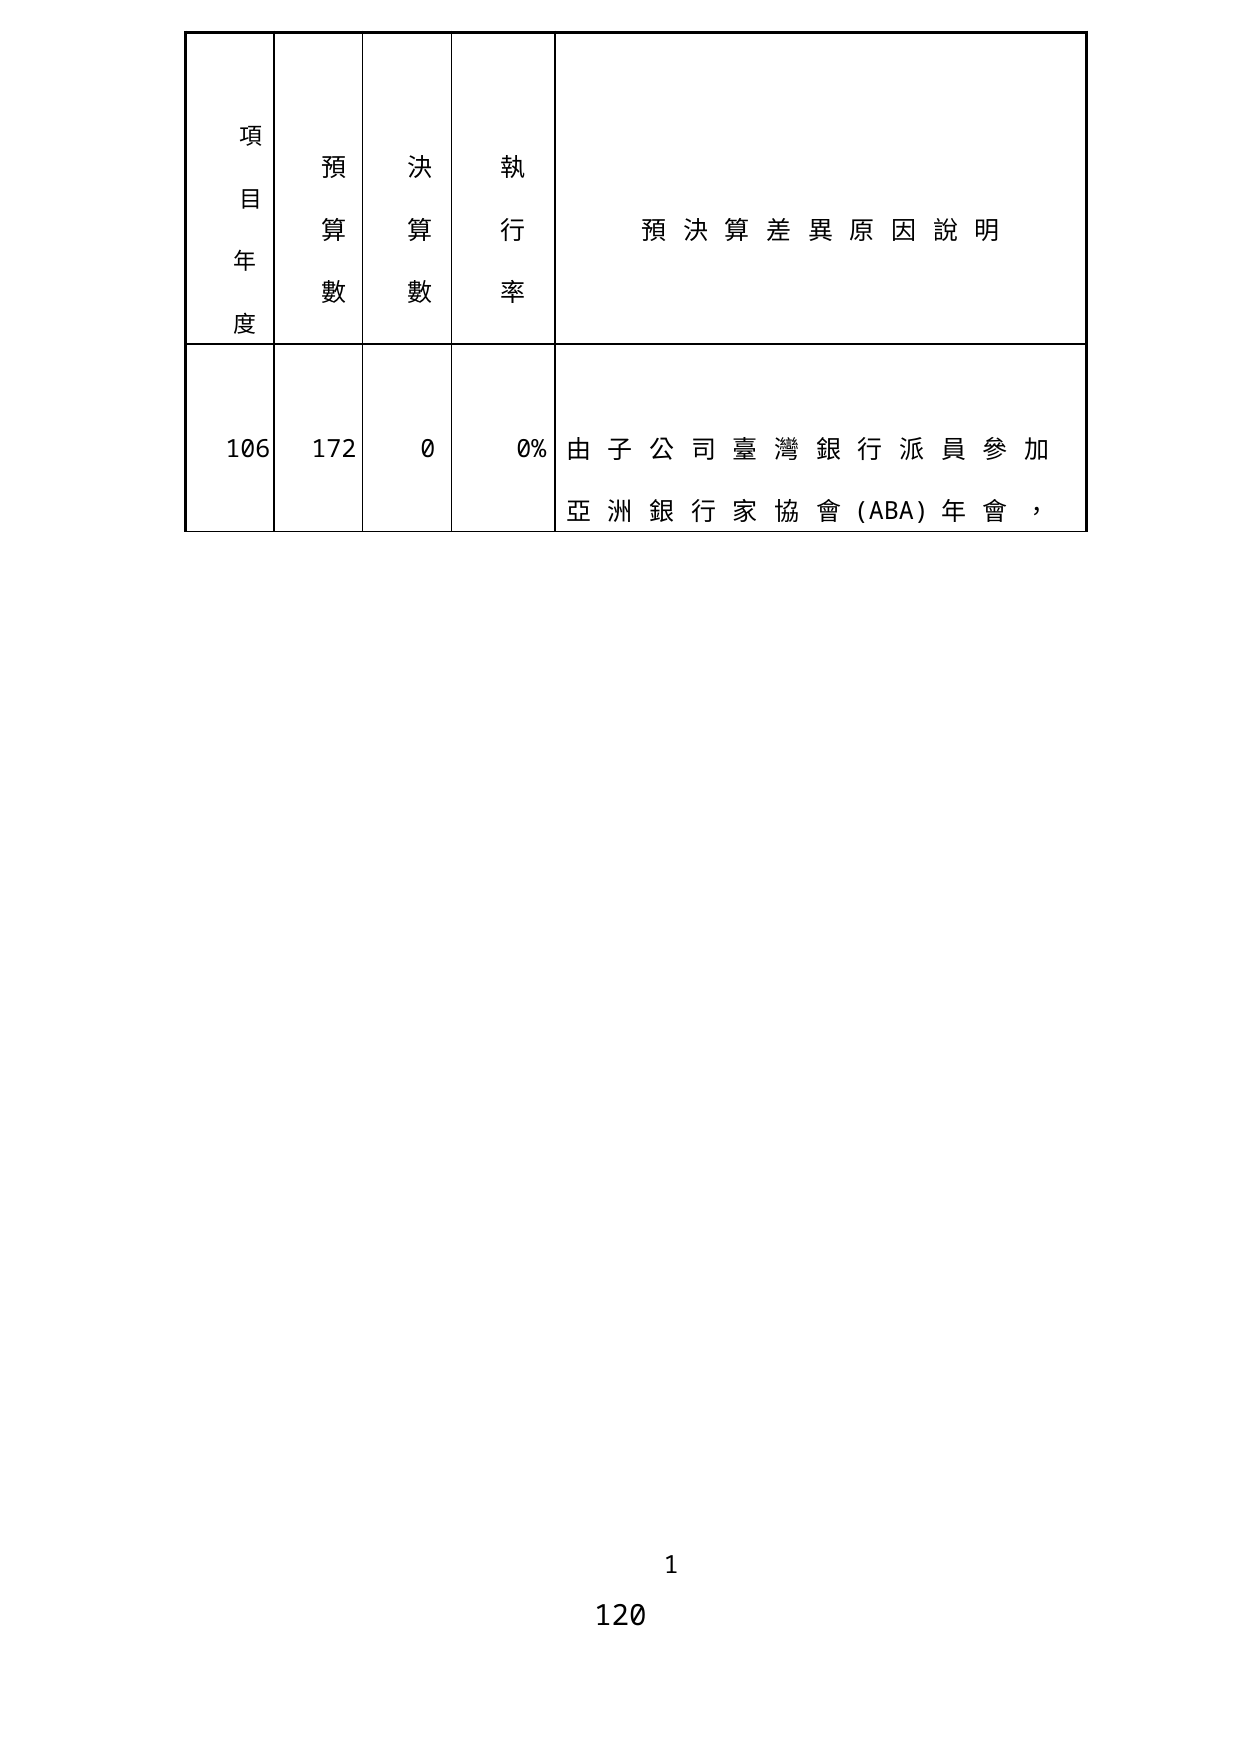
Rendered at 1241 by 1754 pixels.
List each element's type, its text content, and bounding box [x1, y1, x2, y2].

table_header 執行率 [452, 34, 554, 343]
table_cell 106 [187, 345, 273, 531]
table_header 決算數 [363, 34, 451, 343]
table_header 項目 年度 [187, 34, 273, 343]
table_cell 0% [452, 345, 554, 531]
table_cell 0 [363, 345, 451, 531]
table_cell 由子公司臺灣銀行派員參加亞洲銀行家協會(ABA)年會， [556, 345, 1085, 531]
table_cell 172 [275, 345, 362, 531]
table_header 預決算差異原因說明 [556, 34, 1085, 343]
table_header 預算數 [275, 34, 362, 343]
